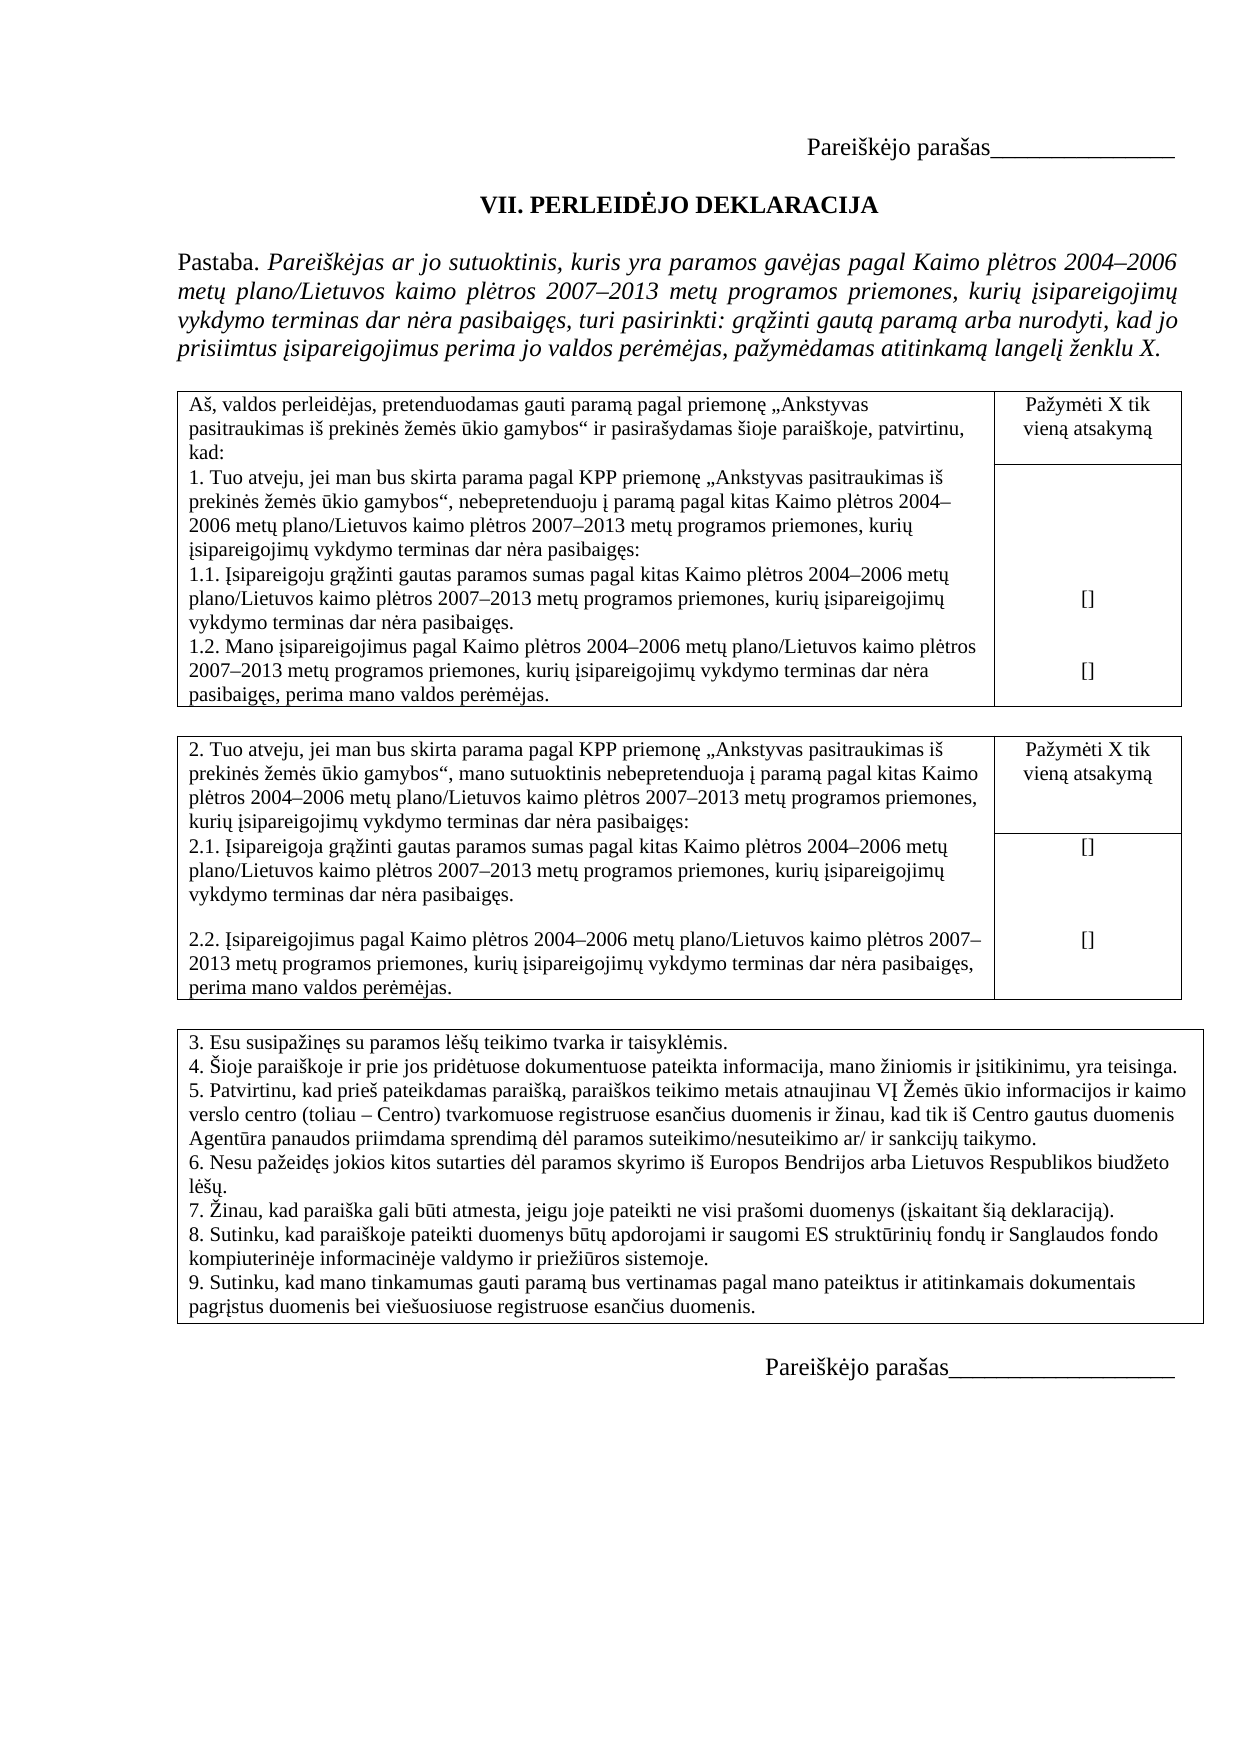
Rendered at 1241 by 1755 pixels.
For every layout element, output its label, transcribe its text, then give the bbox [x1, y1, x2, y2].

table_cell 1.1. Įsipareigoju grąžinti gautas paramos sumas pagal kitas Kaimo plėtros 2004–2006 metų plano/Lietuvos kaimo plėtros 2007–2013 metų programos priemones, kurių įsipareigojimų vykdymo terminas dar nėra pasibaigęs. [178, 561, 994, 634]
text Pastaba. Pareiškėjas ar jo sutuoktinis, kuris yra paramos gavėjas pagal Kaimo plėtros 2004–2006 metų plano/Lietuvos kaimo plėtros 2007–2013 metų programos priemones, kurių įsipareigojimų vykdymo terminas dar nėra pasibaigęs, turi pasirinkti: grąžinti gautą paramą arba nurodyti, kad jo prisiimtus įsipareigojimus perima jo valdos perėmėjas, pažymėdamas atitinkamą langelį ženklu X. [177, 247, 1181, 362]
table_cell 1. Tuo atveju, jei man bus skirta parama pagal KPP priemonę „Ankstyvas pasitraukimas iš prekinės žemės ūkio gamybos“, nebepretenduoju į paramą pagal kitas Kaimo plėtros 2004–2006 metų plano/Lietuvos kaimo plėtros 2007–2013 metų programos priemones, kurių įsipareigojimų vykdymo terminas dar nėra pasibaigęs: [178, 464, 994, 561]
table_header 2. Tuo atveju, jei man bus skirta parama pagal KPP priemonę „Ankstyvas pasitraukimas iš prekinės žemės ūkio gamybos“, mano sutuoktinis nebepretenduoja į paramą pagal kitas Kaimo plėtros 2004–2006 metų plano/Lietuvos kaimo plėtros 2007–2013 metų programos priemones, kurių įsipareigojimų vykdymo terminas dar nėra pasibaigęs: [178, 737, 994, 833]
table_header Pažymėti X tik vieną atsakymą [995, 737, 1181, 833]
table_header Pažymėti X tik vieną atsakymą [995, 392, 1181, 464]
table_cell [] [995, 834, 1181, 927]
text Pareiškėjo parašas [177, 132, 1181, 161]
table_cell [] [995, 927, 1181, 999]
table_cell [995, 465, 1181, 561]
table_header Aš, valdos perleidėjas, pretenduodamas gauti paramą pagal priemonę „Ankstyvas pasitraukimas iš prekinės žemės ūkio gamybos“ ir pasirašydamas šioje paraiškoje, patvirtinu, kad: [178, 392, 994, 464]
table_cell 1.2. Mano įsipareigojimus pagal Kaimo plėtros 2004–2006 metų plano/Lietuvos kaimo plėtros 2007–2013 metų programos priemones, kurių įsipareigojimų vykdymo terminas dar nėra pasibaigęs, perima mano valdos perėmėjas. [178, 634, 994, 706]
table_cell [] [995, 634, 1181, 706]
table_cell [] [995, 561, 1181, 634]
table_cell 2.2. Įsipareigojimus pagal Kaimo plėtros 2004–2006 metų plano/Lietuvos kaimo plėtros 2007–2013 metų programos priemones, kurių įsipareigojimų vykdymo terminas dar nėra pasibaigęs, perima mano valdos perėmėjas. [178, 927, 994, 999]
table_header 3. Esu susipažinęs su paramos lėšų teikimo tvarka ir taisyklėmis. 4. Šioje paraiškoje ir prie jos pridėtuose dokumentuose pateikta informacija, mano žiniomis ir įsitikinimu, yra teisinga. 5. Patvirtinu, kad prieš pateikdamas paraišką, paraiškos teikimo metais atnaujinau VĮ Žemės ūkio informacijos ir kaimo verslo centro (toliau – Centro) tvarkomuose registruose esančius duomenis ir žinau, kad tik iš Centro gautus duomenis Agentūra panaudos priimdama sprendimą dėl paramos suteikimo/nesuteikimo ar/ ir sankcijų taikymo. 6. Nesu pažeidęs jokios kitos sutarties dėl paramos skyrimo iš Europos Bendrijos arba Lietuvos Respublikos biudžeto lėšų. 7. Žinau, kad paraiška gali būti atmesta, jeigu joje pateikti ne visi prašomi duomenys (įskaitant šią deklaraciją). 8. Sutinku, kad paraiškoje pateikti duomenys būtų apdorojami ir saugomi ES struktūrinių fondų ir Sanglaudos fondo kompiuterinėje informacinėje valdymo ir priežiūros sistemoje. 9. Sutinku, kad mano tinkamumas gauti paramą bus vertinamas pagal mano pateiktus ir atitinkamais dokumentais pagrįstus duomenis bei viešuosiuose registruose esančius duomenis. [178, 1030, 1203, 1322]
text Pareiškėjo parašas [177, 1352, 1181, 1381]
table_cell 2.1. Įsipareigoja grąžinti gautas paramos sumas pagal kitas Kaimo plėtros 2004–2006 metų plano/Lietuvos kaimo plėtros 2007–2013 metų programos priemones, kurių įsipareigojimų vykdymo terminas dar nėra pasibaigęs. [178, 833, 994, 927]
text VII. PERLEIDĖJO DEKLARACIJA [177, 190, 1181, 218]
